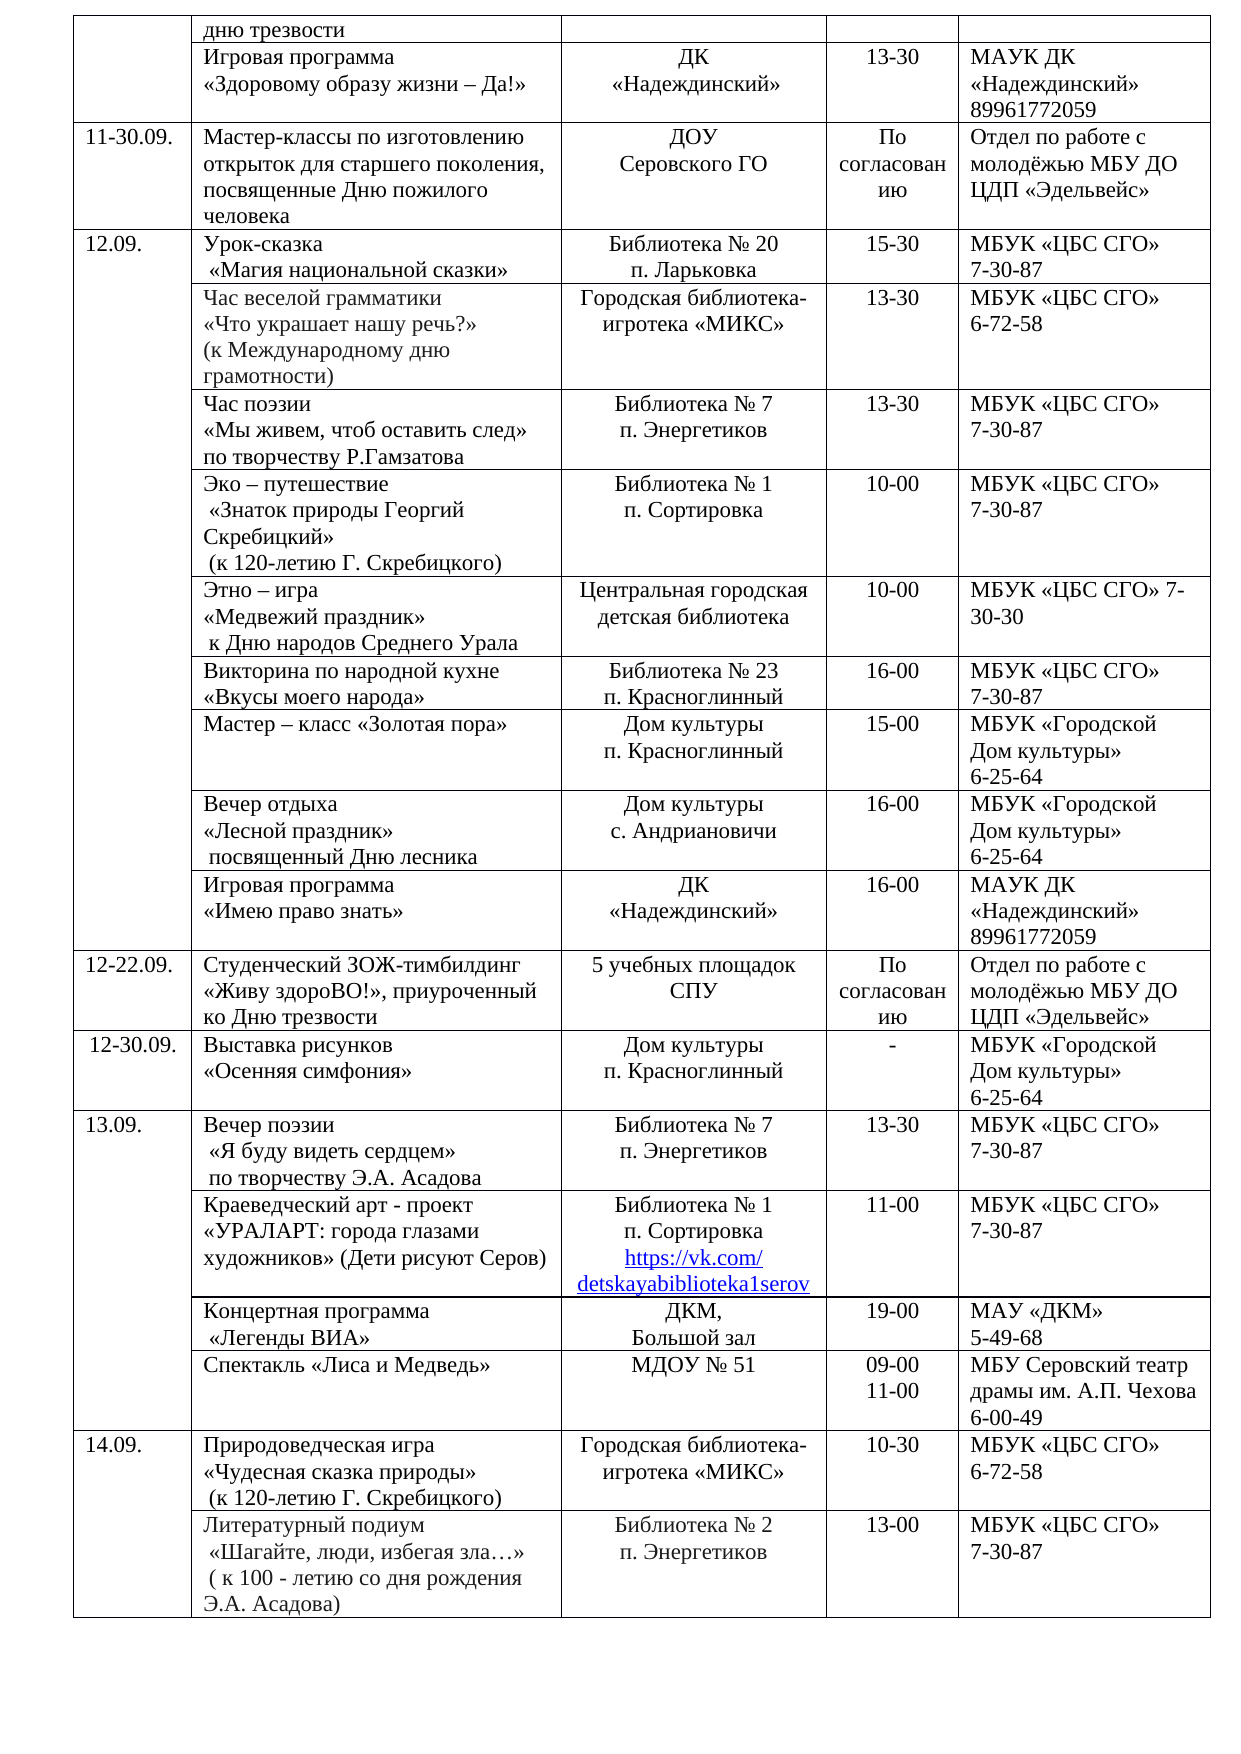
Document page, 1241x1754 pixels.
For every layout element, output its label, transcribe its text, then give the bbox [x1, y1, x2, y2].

table_cell дню трезвости [192, 16, 561, 42]
table_cell Мастер – класс «Золотая пора» [192, 710, 561, 789]
table_cell Спектакль «Лиса и Медведь» [192, 1351, 561, 1430]
table_cell 15-30 [827, 230, 958, 282]
table_cell Библиотека № 7 п. Энергетиков [562, 1111, 826, 1190]
table_cell МАУ «ДКМ» 5-49-68 [959, 1298, 1210, 1350]
table_cell 09-00 11-00 [827, 1351, 958, 1430]
table_cell МБУ Серовский театр драмы им. А.П. Чехова 6-00-49 [959, 1351, 1210, 1430]
table_cell МБУК «ЦБС СГО» 7-30-87 [959, 230, 1210, 282]
table_cell Отдел по работе с молодёжью МБУ ДО ЦДП «Эдельвейс» [959, 951, 1210, 1030]
table_cell [827, 16, 958, 42]
table_cell Студенческий ЗОЖ-тимбилдинг «Живу здороВО!», приуроченный ко Дню трезвости [192, 951, 561, 1030]
table_cell [74, 16, 191, 122]
table_cell Выставка рисунков «Осенняя симфония» [192, 1031, 561, 1110]
table_cell 14.09. [74, 1431, 191, 1617]
table_cell Библиотека № 20 п. Ларьковка [562, 230, 826, 282]
table_cell Мастер-классы по изготовлению открыток для старшего поколения, посвященные Дню пожилого человека [192, 123, 561, 229]
table_cell МБУК «Городской Дом культуры» 6-25-64 [959, 1031, 1210, 1110]
table_cell 13-00 [827, 1511, 958, 1617]
table_cell Библиотека № 7 п. Энергетиков [562, 390, 826, 469]
table_cell 15-00 [827, 710, 958, 789]
table_cell Библиотека № 1 п. Сортировка [562, 470, 826, 576]
table_cell 13-30 [827, 1111, 958, 1190]
table_cell [959, 16, 1210, 42]
table_cell МБУК «ЦБС СГО» 6-72-58 [959, 284, 1210, 389]
table_cell МБУК «Городской Дом культуры» 6-25-64 [959, 791, 1210, 869]
table_cell МБУК «Городской Дом культуры» 6-25-64 [959, 710, 1210, 789]
table_cell 16-00 [827, 657, 958, 709]
table_cell ДКМ, Большой зал [562, 1298, 826, 1350]
table_cell МБУК «ЦБС СГО» 7-30-87 [959, 1191, 1210, 1296]
table_cell 10-30 [827, 1431, 958, 1510]
table_cell Вечер отдыха «Лесной праздник» посвященный Дню лесника [192, 791, 561, 869]
table_cell Городская библиотека-игротека «МИКС» [562, 284, 826, 389]
table_cell Отдел по работе с молодёжью МБУ ДО ЦДП «Эдельвейс» [959, 123, 1210, 229]
table_cell 12.09. [74, 230, 191, 950]
table_cell Концертная программа «Легенды ВИА» [192, 1298, 561, 1350]
table_cell 11-30.09. [74, 123, 191, 229]
table_cell 13-30 [827, 284, 958, 389]
table_cell ДК «Надеждинский» [562, 871, 826, 950]
table_cell МБУК «ЦБС СГО» 7-30-30 [959, 577, 1210, 656]
table_cell Дом культуры с. Андриановичи [562, 791, 826, 869]
table_cell 13.09. [74, 1111, 191, 1430]
table_cell 12-22.09. [74, 951, 191, 1030]
table_cell Библиотека № 1 п. Сортировка https://vk.com/detskayabiblioteka1serov [562, 1191, 826, 1296]
table_cell 13-30 [827, 390, 958, 469]
table_cell ДК «Надеждинский» [562, 43, 826, 122]
table_cell 12-30.09. [74, 1031, 191, 1110]
table_cell МБУК «ЦБС СГО» 7-30-87 [959, 1511, 1210, 1617]
table_cell ДОУ Серовского ГО [562, 123, 826, 229]
table_cell Игровая программа «Имею право знать» [192, 871, 561, 950]
table_cell МБУК «ЦБС СГО» 7-30-87 [959, 470, 1210, 576]
table_cell Час веселой грамматики «Что украшает нашу речь?» (к Международному дню грамотности) [192, 284, 561, 389]
table_cell Дом культуры п. Красноглинный [562, 1031, 826, 1110]
table_cell Игровая программа «Здоровому образу жизни – Да!» [192, 43, 561, 122]
table_cell По согласованию [827, 123, 958, 229]
table_cell МАУК ДК «Надеждинский» 89961772059 [959, 43, 1210, 122]
table_cell 5 учебных площадок СПУ [562, 951, 826, 1030]
table_cell Дом культуры п. Красноглинный [562, 710, 826, 789]
table_cell МБУК «ЦБС СГО» 6-72-58 [959, 1431, 1210, 1510]
table_cell МБУК «ЦБС СГО» 7-30-87 [959, 390, 1210, 469]
table_cell 19-00 [827, 1298, 958, 1350]
table_cell МБУК «ЦБС СГО» 7-30-87 [959, 657, 1210, 709]
table_cell Краеведческий арт - проект «УРАЛАРТ: города глазами художников» (Дети рисуют Серов) [192, 1191, 561, 1296]
table_cell 10-00 [827, 470, 958, 576]
table_cell 16-00 [827, 791, 958, 869]
table_cell 11-00 [827, 1191, 958, 1296]
table_cell МБУК «ЦБС СГО» 7-30-87 [959, 1111, 1210, 1190]
table_cell - [827, 1031, 958, 1110]
table_cell Центральная городская детская библиотека [562, 577, 826, 656]
table_cell 13-30 [827, 43, 958, 122]
table_cell Библиотека № 2 п. Энергетиков [562, 1511, 826, 1617]
table_cell 10-00 [827, 577, 958, 656]
table_cell Урок-сказка «Магия национальной сказки» [192, 230, 561, 282]
table_cell Городская библиотека-игротека «МИКС» [562, 1431, 826, 1510]
table_cell Библиотека № 23 п. Красноглинный [562, 657, 826, 709]
table_cell По согласованию [827, 951, 958, 1030]
table_cell 16-00 [827, 871, 958, 950]
table_cell МАУК ДК «Надеждинский» 89961772059 [959, 871, 1210, 950]
table_cell МДОУ № 51 [562, 1351, 826, 1430]
table_cell [562, 16, 826, 42]
